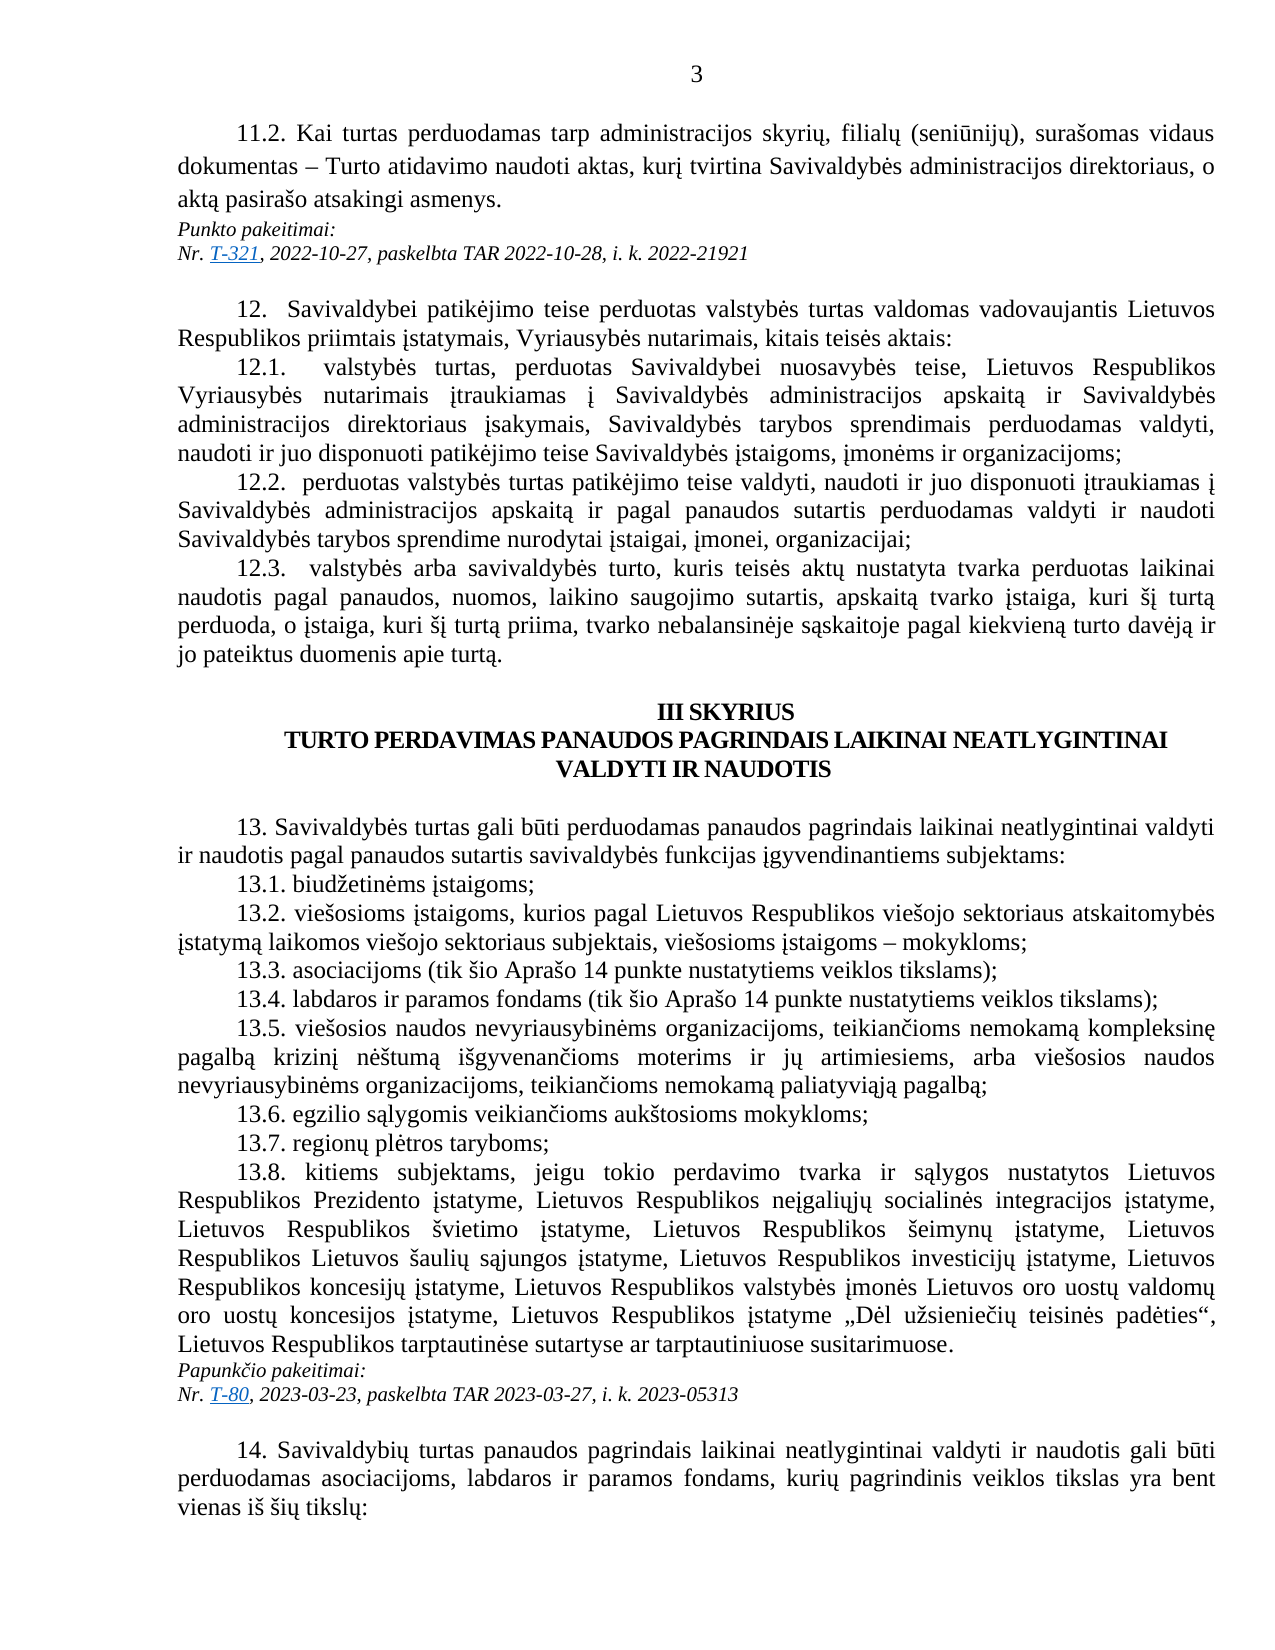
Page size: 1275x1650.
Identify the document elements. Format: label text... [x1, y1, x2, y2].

text 13.6. egzilio sąlygomis veikiančioms aukštosioms mokykloms; [177, 1099, 1216, 1128]
text 13. Savivaldybės turtas gali būti perduodamas panaudos pagrindais laikinai neatlygintinai valdyti ir naudotis pagal panaudos sutartis savivaldybės funkcijas įgyvendinantiems subjektams: [177, 812, 1216, 869]
text 13.2. viešosioms įstaigoms, kurios pagal Lietuvos Respublikos viešojo sektoriaus atskaitomybės įstatymą laikomos viešojo sektoriaus subjektais, viešosioms įstaigoms – mokykloms; [177, 898, 1216, 955]
text Punkto pakeitimai: [177, 217, 1216, 241]
text 12.3. valstybės arba savivaldybės turto, kuris teisės aktų nustatyta tvarka perduotas laikinai naudotis pagal panaudos, nuomos, laikino saugojimo sutartis, apskaitą tvarko įstaiga, kuri šį turtą perduoda, o įstaiga, kuri šį turtą priima, tvarko nebalansinėje sąskaitoje pagal kiekvieną turto davėją ir jo pateiktus duomenis apie turtą. [177, 553, 1216, 668]
text 13.5. viešosios naudos nevyriausybinėms organizacijoms, teikiančioms nemokamą kompleksinę pagalbą krizinį nėštumą išgyvenančioms moterims ir jų artimiesiems, arba viešosios naudos nevyriausybinėms organizacijoms, teikiančioms nemokamą paliatyviąją pagalbą; [177, 1013, 1216, 1099]
text Nr. T-80, 2023-03-23, paskelbta TAR 2023-03-27, i. k. 2023-05313 [177, 1382, 1216, 1406]
text 13.7. regionų plėtros taryboms; [177, 1128, 1216, 1157]
text 12.2. perduotas valstybės turtas patikėjimo teise valdyti, naudoti ir juo disponuoti įtraukiamas į Savivaldybės administracijos apskaitą ir pagal panaudos sutartis perduodamas valdyti ir naudoti Savivaldybės tarybos sprendime nurodytai įstaigai, įmonei, organizacijai; [177, 467, 1216, 553]
text 12.1. valstybės turtas, perduotas Savivaldybei nuosavybės teise, Lietuvos Respublikos Vyriausybės nutarimais įtraukiamas į Savivaldybės administracijos apskaitą ir Savivaldybės administracijos direktoriaus įsakymais, Savivaldybės tarybos sprendimais perduodamas valdyti, naudoti ir juo disponuoti patikėjimo teise Savivaldybės įstaigoms, įmonėms ir organizacijoms; [177, 352, 1216, 467]
text 12. Savivaldybei patikėjimo teise perduotas valstybės turtas valdomas vadovaujantis Lietuvos Respublikos priimtais įstatymais, Vyriausybės nutarimais, kitais teisės aktais: [177, 294, 1216, 352]
text Papunkčio pakeitimai: [177, 1358, 1216, 1382]
text III SKYRIUS [177, 697, 1216, 725]
text 13.4. labdaros ir paramos fondams (tik šio Aprašo 14 punkte nustatytiems veiklos tikslams); [177, 984, 1216, 1013]
text 13.3. asociacijoms (tik šio Aprašo 14 punkte nustatytiems veiklos tikslams); [177, 955, 1216, 984]
text TURTO PERDAVIMAS PANAUDOS PAGRINDAIS LAIKINAI NEATLYGINTINAI VALDYTI IR NAUDOTIS [177, 725, 1216, 783]
text Nr. T-321, 2022-10-27, paskelbta TAR 2022-10-28, i. k. 2022-21921 [177, 241, 1216, 265]
text 14. Savivaldybių turtas panaudos pagrindais laikinai neatlygintinai valdyti ir naudotis gali būti perduodamas asociacijoms, labdaros ir paramos fondams, kurių pagrindinis veiklos tikslas yra bent vienas iš šių tikslų: [177, 1435, 1216, 1521]
text 13.8. kitiems subjektams, jeigu tokio perdavimo tvarka ir sąlygos nustatytos Lietuvos Respublikos Prezidento įstatyme, Lietuvos Respublikos neįgaliųjų socialinės integracijos įstatyme, Lietuvos Respublikos švietimo įstatyme, Lietuvos Respublikos šeimynų įstatyme, Lietuvos Respublikos Lietuvos šaulių sąjungos įstatyme, Lietuvos Respublikos investicijų įstatyme, Lietuvos Respublikos koncesijų įstatyme, Lietuvos Respublikos valstybės įmonės Lietuvos oro uostų valdomų oro uostų koncesijos įstatyme, Lietuvos Respublikos įstatyme „Dėl užsieniečių teisinės padėties“, Lietuvos Respublikos tarptautinėse sutartyse ar tarptautiniuose susitarimuose. [177, 1157, 1216, 1358]
text 11.2. Kai turtas perduodamas tarp administracijos skyrių, filialų (seniūnijų), surašomas vidaus dokumentas – Turto atidavimo naudoti aktas, kurį tvirtina Savivaldybės administracijos direktoriaus, o aktą pasirašo atsakingi asmenys. [177, 118, 1216, 213]
text 13.1. biudžetinėms įstaigoms; [177, 869, 1216, 898]
